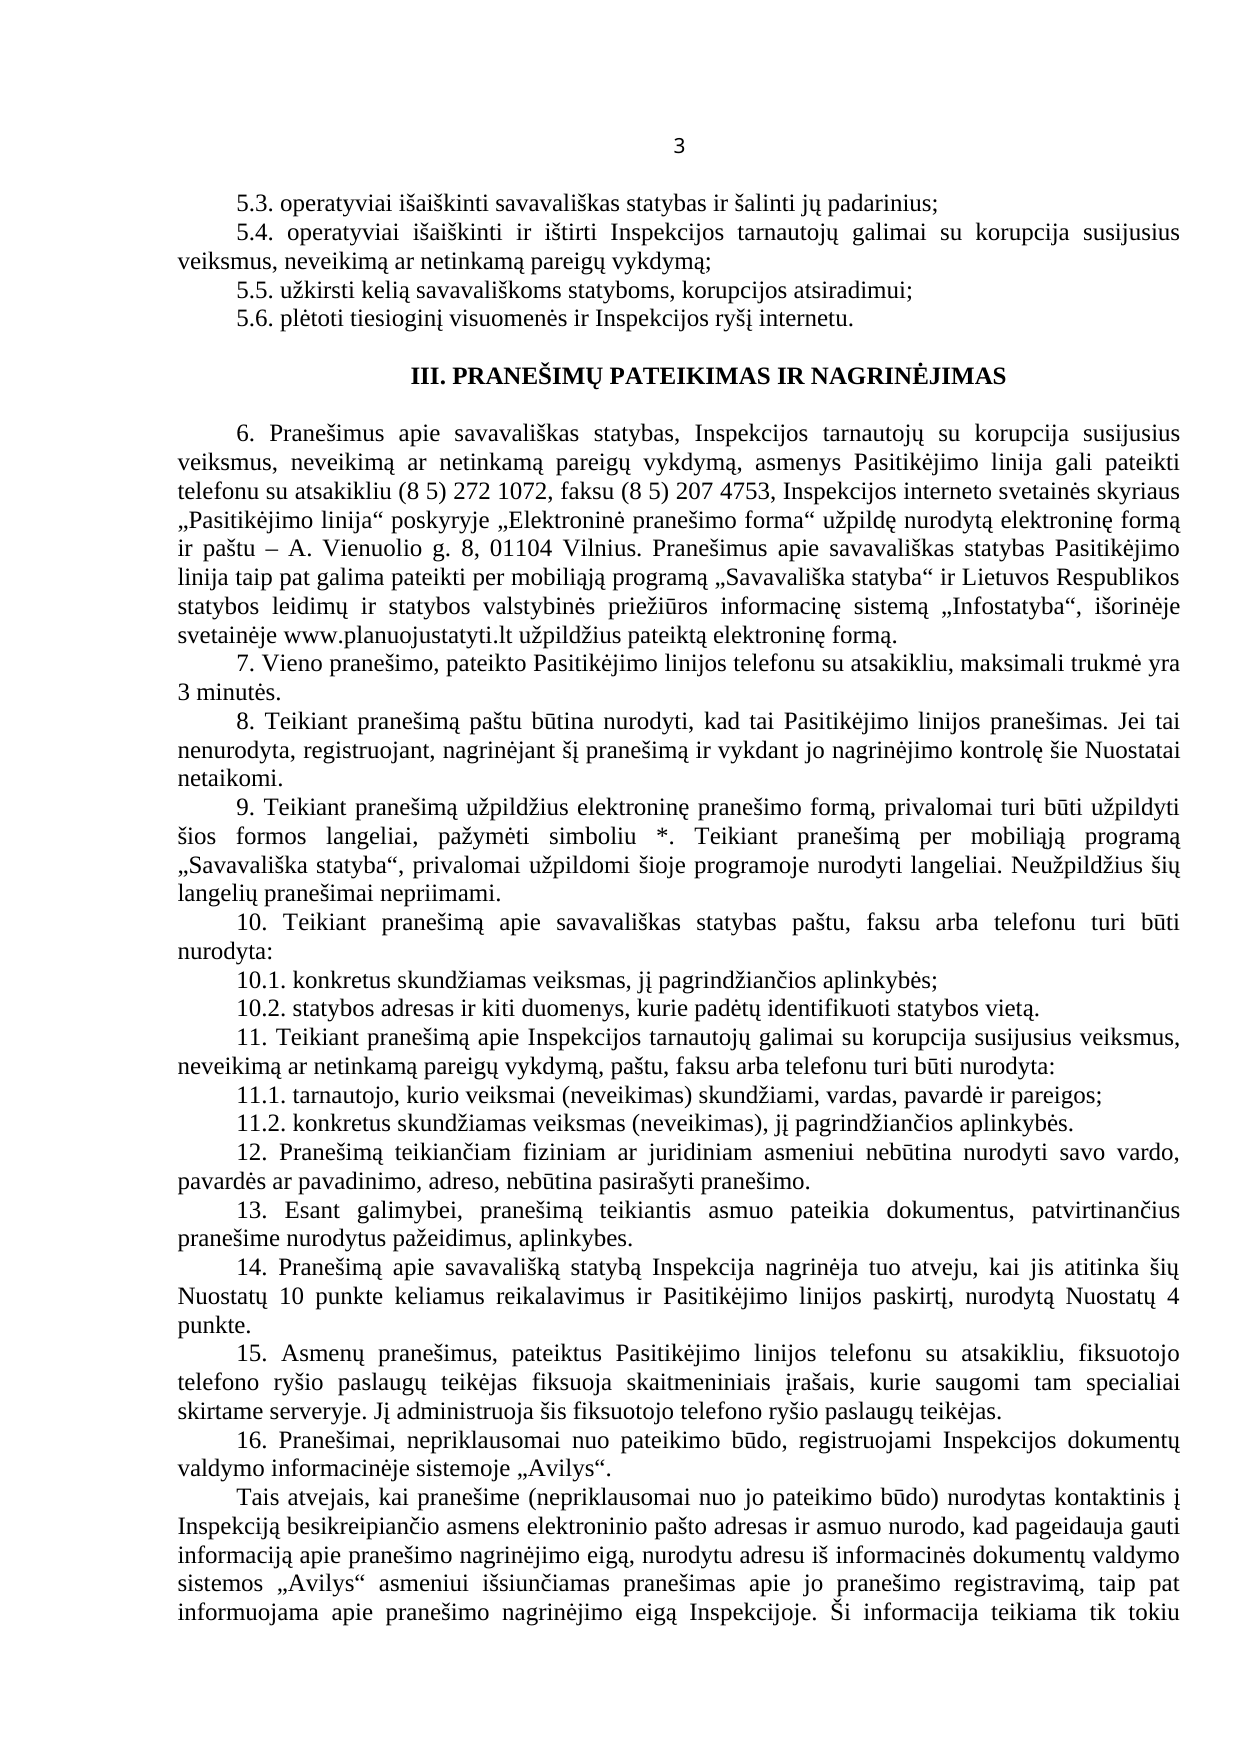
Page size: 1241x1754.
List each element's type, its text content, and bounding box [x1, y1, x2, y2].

text 11.2. konkretus skundžiamas veiksmas (neveikimas), jį pagrindžiančios aplinkybės. [177, 1108, 1181, 1137]
text 10. Teikiant pranešimą apie savavališkas statybas paštu, faksu arba telefonu turi būti nurodyta: [177, 907, 1181, 965]
text 9. Teikiant pranešimą užpildžius elektroninę pranešimo formą, privalomai turi būti užpildyti šios formos langeliai, pažymėti simboliu *. Teikiant pranešimą per mobiliąją programą „Savavališka statyba“, privalomai užpildomi šioje programoje nurodyti langeliai. Neužpildžius šių langelių pranešimai nepriimami. [177, 792, 1181, 907]
text 12. Pranešimą teikiančiam fiziniam ar juridiniam asmeniui nebūtina nurodyti savo vardo, pavardės ar pavadinimo, adreso, nebūtina pasirašyti pranešimo. [177, 1137, 1181, 1195]
text 10.2. statybos adresas ir kiti duomenys, kurie padėtų identifikuoti statybos vietą. [177, 993, 1181, 1022]
text 11. Teikiant pranešimą apie Inspekcijos tarnautojų galimai su korupcija susijusius veiksmus, neveikimą ar netinkamą pareigų vykdymą, paštu, faksu arba telefonu turi būti nurodyta: [177, 1022, 1181, 1080]
text 7. Vieno pranešimo, pateikto Pasitikėjimo linijos telefonu su atsakikliu, maksimali trukmė yra 3 minutės. [177, 648, 1181, 706]
text 5.5. užkirsti kelią savavališkoms statyboms, korupcijos atsiradimui; [177, 275, 1181, 303]
text 6. Pranešimus apie savavališkas statybas, Inspekcijos tarnautojų su korupcija susijusius veiksmus, neveikimą ar netinkamą pareigų vykdymą, asmenys Pasitikėjimo linija gali pateikti telefonu su atsakikliu (8 5) 272 1072, faksu (8 5) 207 4753, Inspekcijos interneto svetainės skyriaus „Pasitikėjimo linija“ poskyryje „Elektroninė pranešimo forma“ užpildę nurodytą elektroninę formą ir paštu – A. Vienuolio g. 8, 01104 Vilnius. Pranešimus apie savavališkas statybas Pasitikėjimo linija taip pat galima pateikti per mobiliąją programą „Savavališka statyba“ ir Lietuvos Respublikos statybos leidimų ir statybos valstybinės priežiūros informacinę sistemą „Infostatyba“, išorinėje svetainėje www.planuojustatyti.lt užpildžius pateiktą elektroninę formą. [177, 418, 1181, 648]
text Tais atvejais, kai pranešime (nepriklausomai nuo jo pateikimo būdo) nurodytas kontaktinis į Inspekciją besikreipiančio asmens elektroninio pašto adresas ir asmuo nurodo, kad pageidauja gauti informaciją apie pranešimo nagrinėjimo eigą, nurodytu adresu iš informacinės dokumentų valdymo sistemos „Avilys“ asmeniui išsiunčiamas pranešimas apie jo pranešimo registravimą, taip pat informuojama apie pranešimo nagrinėjimo eigą Inspekcijoje. Ši informacija teikiama tik tokiu [177, 1482, 1181, 1626]
text 16. Pranešimai, nepriklausomai nuo pateikimo būdo, registruojami Inspekcijos dokumentų valdymo informacinėje sistemoje „Avilys“. [177, 1425, 1181, 1482]
text 8. Teikiant pranešimą paštu būtina nurodyti, kad tai Pasitikėjimo linijos pranešimas. Jei tai nenurodyta, registruojant, nagrinėjant šį pranešimą ir vykdant jo nagrinėjimo kontrolę šie Nuostatai netaikomi. [177, 706, 1181, 792]
text 13. Esant galimybei, pranešimą teikiantis asmuo pateikia dokumentus, patvirtinančius pranešime nurodytus pažeidimus, aplinkybes. [177, 1195, 1181, 1252]
text 11.1. tarnautojo, kurio veiksmai (neveikimas) skundžiami, vardas, pavardė ir pareigos; [177, 1080, 1181, 1108]
text 10.1. konkretus skundžiamas veiksmas, jį pagrindžiančios aplinkybės; [177, 965, 1181, 993]
text 5.6. plėtoti tiesioginį visuomenės ir Inspekcijos ryšį internetu. [177, 303, 1181, 332]
text 14. Pranešimą apie savavališką statybą Inspekcija nagrinėja tuo atveju, kai jis atitinka šių Nuostatų 10 punkte keliamus reikalavimus ir Pasitikėjimo linijos paskirtį, nurodytą Nuostatų 4 punkte. [177, 1252, 1181, 1338]
text III. PRANEŠIMŲ PATEIKIMAS IR NAGRINĖJIMAS [177, 361, 1181, 390]
text 15. Asmenų pranešimus, pateiktus Pasitikėjimo linijos telefonu su atsakikliu, fiksuotojo telefono ryšio paslaugų teikėjas fiksuoja skaitmeniniais įrašais, kurie saugomi tam specialiai skirtame serveryje. Jį administruoja šis fiksuotojo telefono ryšio paslaugų teikėjas. [177, 1338, 1181, 1425]
text 5.3. operatyviai išaiškinti savavališkas statybas ir šalinti jų padarinius; [177, 188, 1181, 217]
text 5.4. operatyviai išaiškinti ir ištirti Inspekcijos tarnautojų galimai su korupcija susijusius veiksmus, neveikimą ar netinkamą pareigų vykdymą; [177, 217, 1181, 275]
